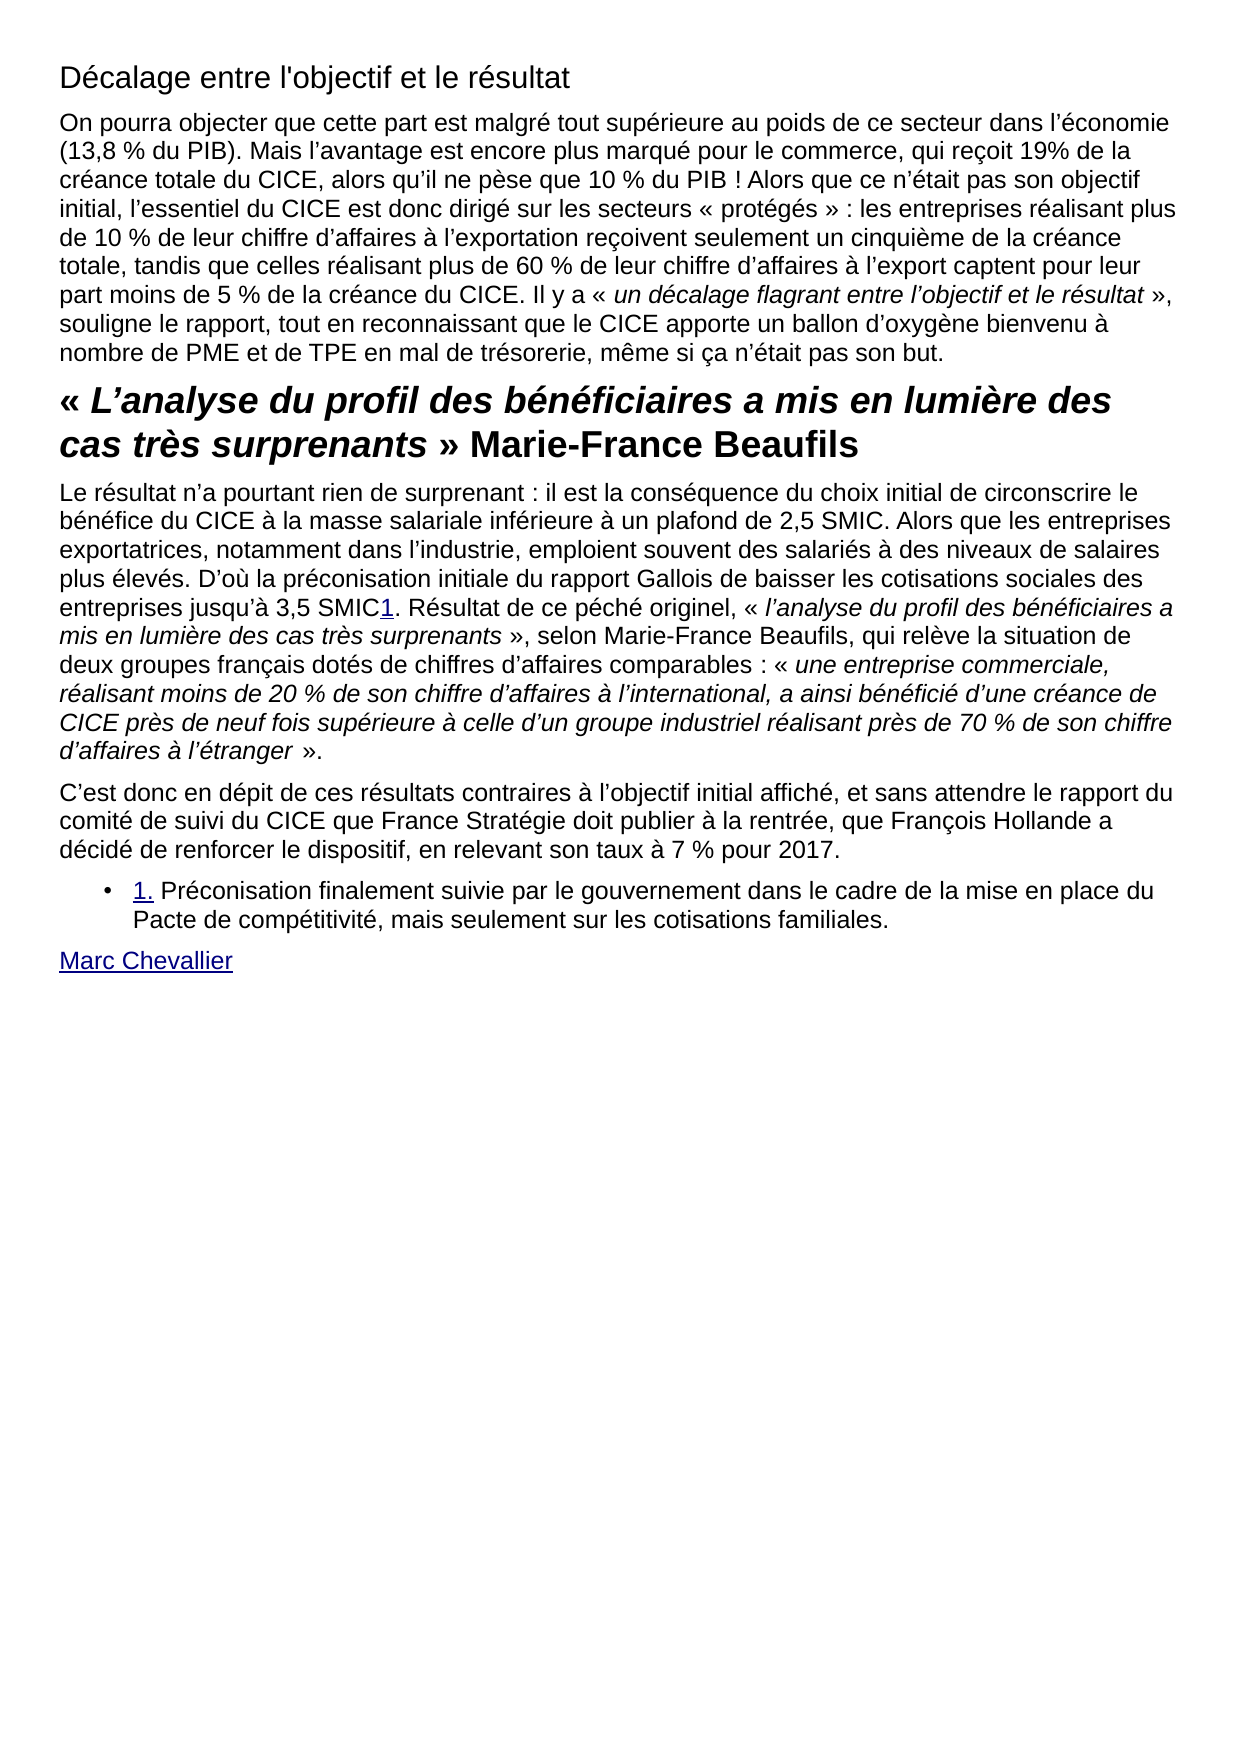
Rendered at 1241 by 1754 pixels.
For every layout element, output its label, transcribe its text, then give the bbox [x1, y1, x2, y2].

list 1. Préconisation finalement suivie par le gouvernement dans le cadre de la mise en place du Pacte de compétitivité, mais seulement sur les cotisations familiales. [103, 876, 1181, 934]
text Le résultat n’a pourtant rien de surprenant : il est la conséquence du choix initial de circonscrire le bénéfice du CICE à la masse salariale inférieure à un plafond de 2,5 SMIC. Alors que les entreprises exportatrices, notamment dans l’industrie, emploient souvent des salariés à des niveaux de salaires plus élevés. D’où la préconisation initiale du rapport Gallois de baisser les cotisations sociales des entreprises jusqu’à 3,5 SMIC1. Résultat de ce péché originel, « l’analyse du profil des bénéficiaires a mis en lumière des cas très surprenants », selon Marie-France Beaufils, qui relève la situation de deux groupes français dotés de chiffres d’affaires comparables : « une entreprise commerciale, réalisant moins de 20 % de son chiffre d’affaires à l’international, a ainsi bénéficié d’une créance de CICE près de neuf fois supérieure à celle d’un groupe industriel réalisant près de 70 % de son chiffre d’affaires à l’étranger ». [59, 477, 1181, 765]
text Décalage entre l'objectif et le résultat [59, 59, 1181, 95]
text « L’analyse du profil des bénéficiaires a mis en lumière des cas très surprenants » Marie-France Beaufils [59, 379, 1181, 465]
text On pourra objecter que cette part est malgré tout supérieure au poids de ce secteur dans l’économie (13,8 % du PIB). Mais l’avantage est encore plus marqué pour le commerce, qui reçoit 19% de la créance totale du CICE, alors qu’il ne pèse que 10 % du PIB ! Alors que ce n’était pas son objectif initial, l’essentiel du CICE est donc dirigé sur les secteurs « protégés » : les entreprises réalisant plus de 10 % de leur chiffre d’affaires à l’exportation reçoivent seulement un cinquième de la créance totale, tandis que celles réalisant plus de 60 % de leur chiffre d’affaires à l’export captent pour leur part moins de 5 % de la créance du CICE. Il y a « un décalage flagrant entre l’objectif et le résultat », souligne le rapport, tout en reconnaissant que le CICE apporte un ballon d’oxygène bienvenu à nombre de PME et de TPE en mal de trésorerie, même si ça n’était pas son but. [59, 107, 1181, 366]
text Marc Chevallier [59, 946, 1181, 975]
text C’est donc en dépit de ces résultats contraires à l’objectif initial affiché, et sans attendre le rapport du comité de suivi du CICE que France Stratégie doit publier à la rentrée, que François Hollande a décidé de renforcer le dispositif, en relevant son taux à 7 % pour 2017. [59, 777, 1181, 864]
